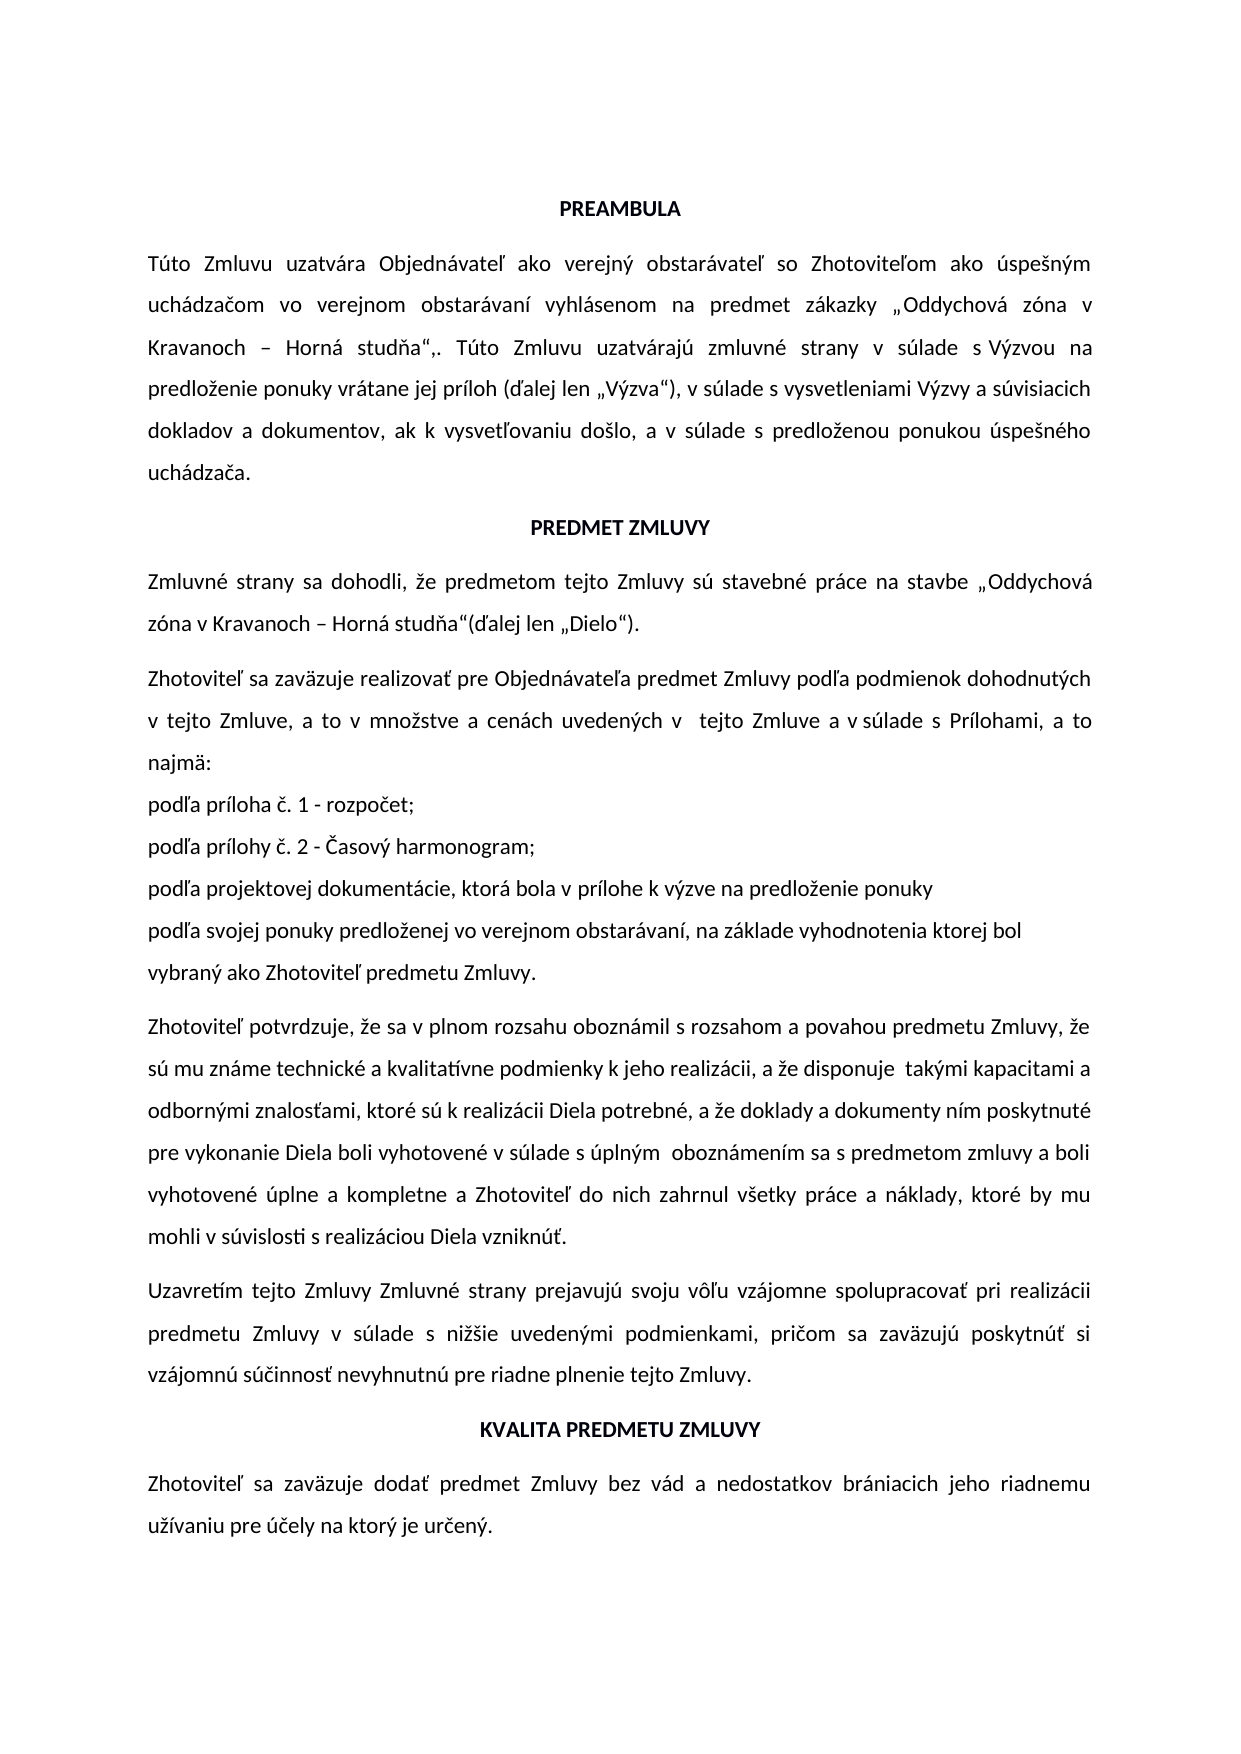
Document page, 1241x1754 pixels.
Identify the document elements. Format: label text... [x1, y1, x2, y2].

text PREAMBULA [148, 194, 1093, 222]
subtitle Uzavretím tejto Zmluvy Zmluvné strany prejavujú svoju vôľu vzájomne spolupracovať pri realizácii predmetu Zmluvy v súlade s nižšie uvedenými podmienkami, pričom sa zaväzujú poskytnúť si vzájomnú súčinnosť nevyhnutnú pre riadne plnenie tejto Zmluvy. [148, 1277, 1093, 1389]
text podľa príloha č. 1 - rozpočet; [148, 790, 1093, 818]
subtitle Túto Zmluvu uzatvára Objednávateľ ako verejný obstarávateľ so Zhotoviteľom ako úspešným uchádzačom vo verejnom obstarávaní vyhlásenom na predmet zákazky „Oddychová zóna v Kravanoch – Horná studňa“,. Túto Zmluvu uzatvárajú zmluvné strany v súlade s Výzvou na predloženie ponuky vrátane jej príloh (ďalej len „Výzva“), v súlade s vysvetleniami Výzvy a súvisiacich dokladov a dokumentov, ak k vysvetľovaniu došlo, a v súlade s predloženou ponukou úspešného uchádzača. [148, 249, 1093, 487]
subtitle Zhotoviteľ sa zaväzuje realizovať pre Objednávateľa predmet Zmluvy podľa podmienok dohodnutých v tejto Zmluve, a to v množstve a cenách uvedených v tejto Zmluve a v súlade s Prílohami, a to najmä: [148, 664, 1093, 776]
text podľa prílohy č. 2 - Časový harmonogram; [148, 832, 1093, 860]
subtitle Zhotoviteľ sa zaväzuje dodať predmet Zmluvy bez vád a nedostatkov brániacich jeho riadnemu užívaniu pre účely na ktorý je určený. [148, 1469, 1093, 1539]
text KVALITA PREDMETU ZMLUVY [148, 1415, 1093, 1443]
subtitle Zhotoviteľ potvrdzuje, že sa v plnom rozsahu oboznámil s rozsahom a povahou predmetu Zmluvy, že sú mu známe technické a kvalitatívne podmienky k jeho realizácii, a že disponuje takými kapacitami a odbornými znalosťami, ktoré sú k realizácii Diela potrebné, a že doklady a dokumenty ním poskytnuté pre vykonanie Diela boli vyhotovené v súlade s úplným oboznámením sa s predmetom zmluvy a boli vyhotovené úplne a kompletne a Zhotoviteľ do nich zahrnul všetky práce a náklady, ktoré by mu mohli v súvislosti s realizáciou Diela vzniknúť. [148, 1012, 1093, 1250]
text PREDMET ZMLUVY [148, 513, 1093, 541]
subtitle Zmluvné strany sa dohodli, že predmetom tejto Zmluvy sú stavebné práce na stavbe „Oddychová zóna v Kravanoch – Horná studňa“(ďalej len „Dielo“). [148, 567, 1093, 637]
text podľa svojej ponuky predloženej vo verejnom obstarávaní, na základe vyhodnotenia ktorej bol vybraný ako Zhotoviteľ predmetu Zmluvy. [148, 916, 1093, 986]
text podľa projektovej dokumentácie, ktorá bola v prílohe k výzve na predloženie ponuky [148, 874, 1093, 902]
